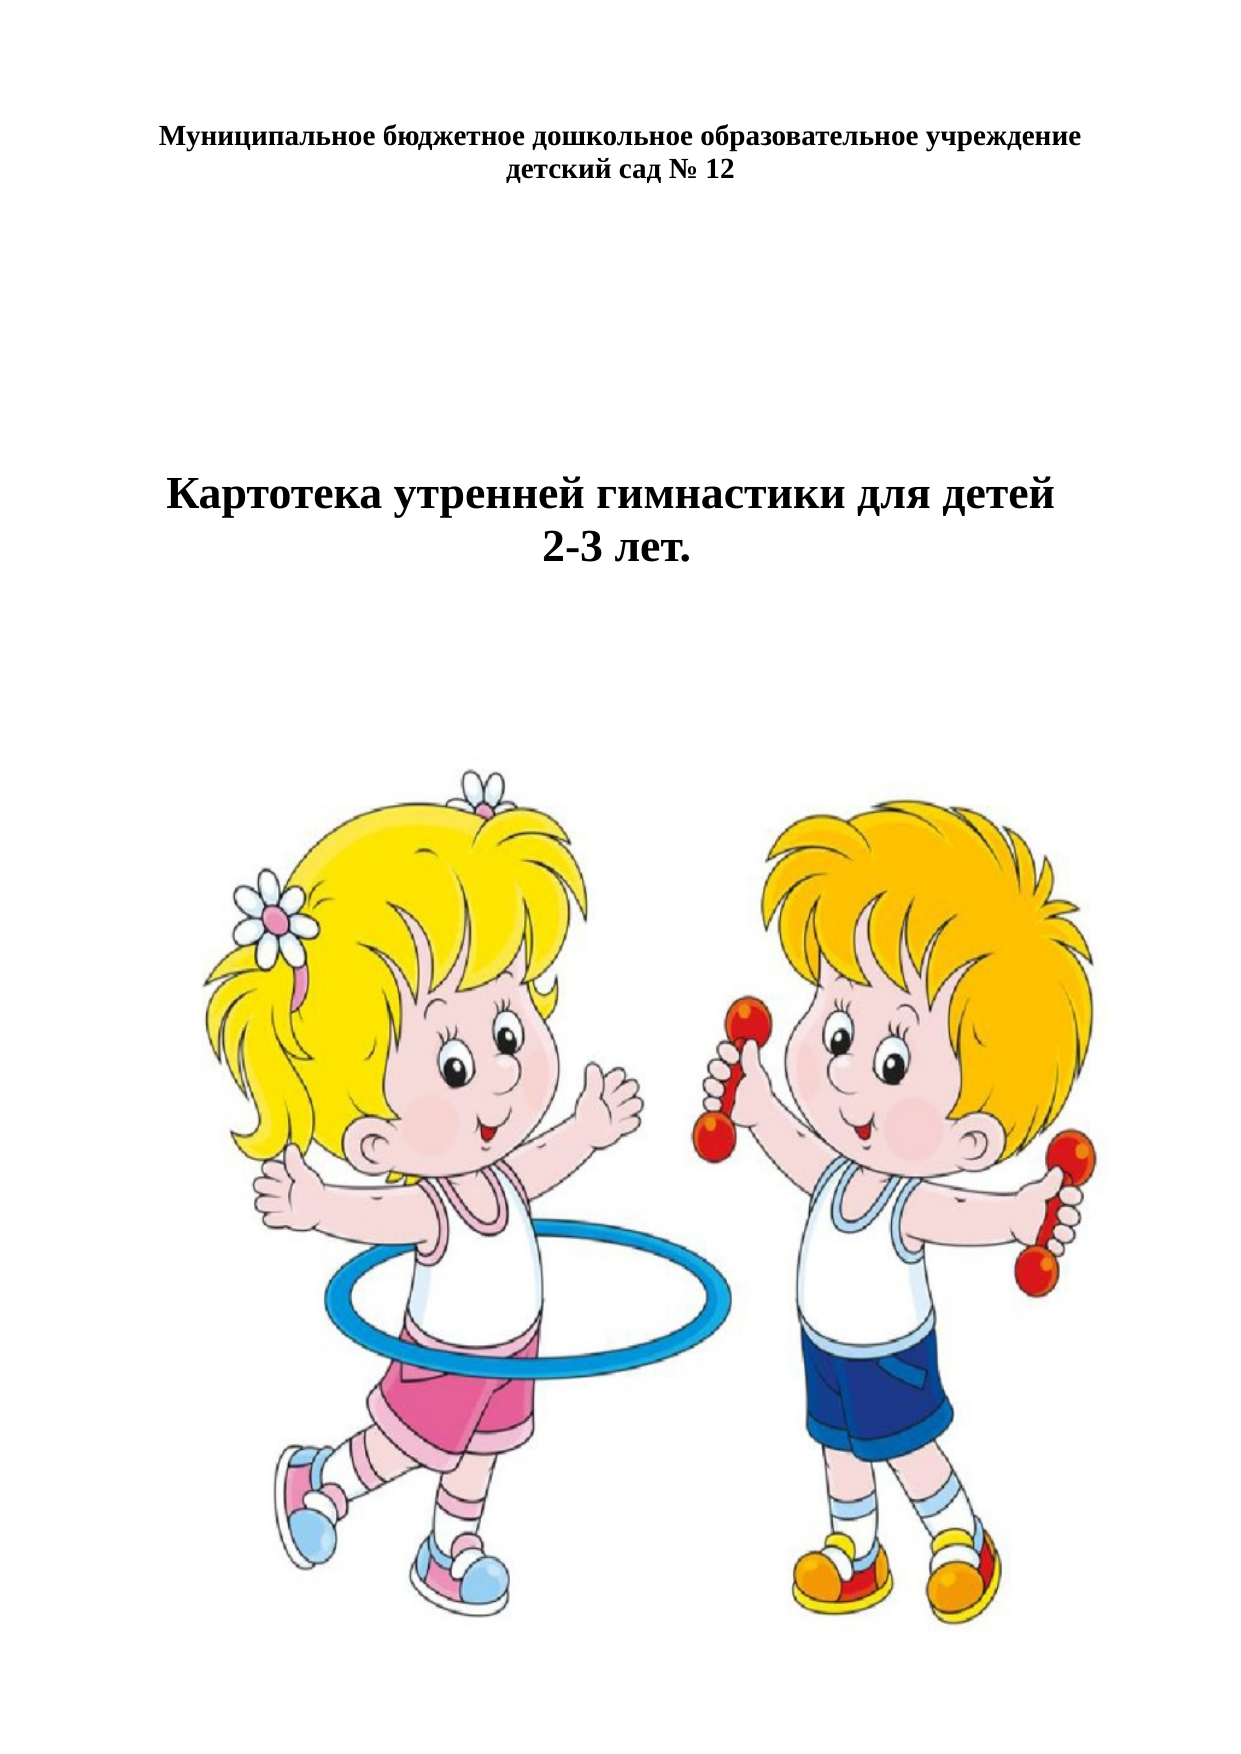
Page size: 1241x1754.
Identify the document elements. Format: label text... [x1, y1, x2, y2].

text Картотека утренней гимнастики для детей [99, 466, 1122, 518]
text 2-3 лет. [99, 518, 1122, 571]
text Муниципальное бюджетное дошкольное образовательное учреждение детский сад № 12 [118, 118, 1122, 185]
